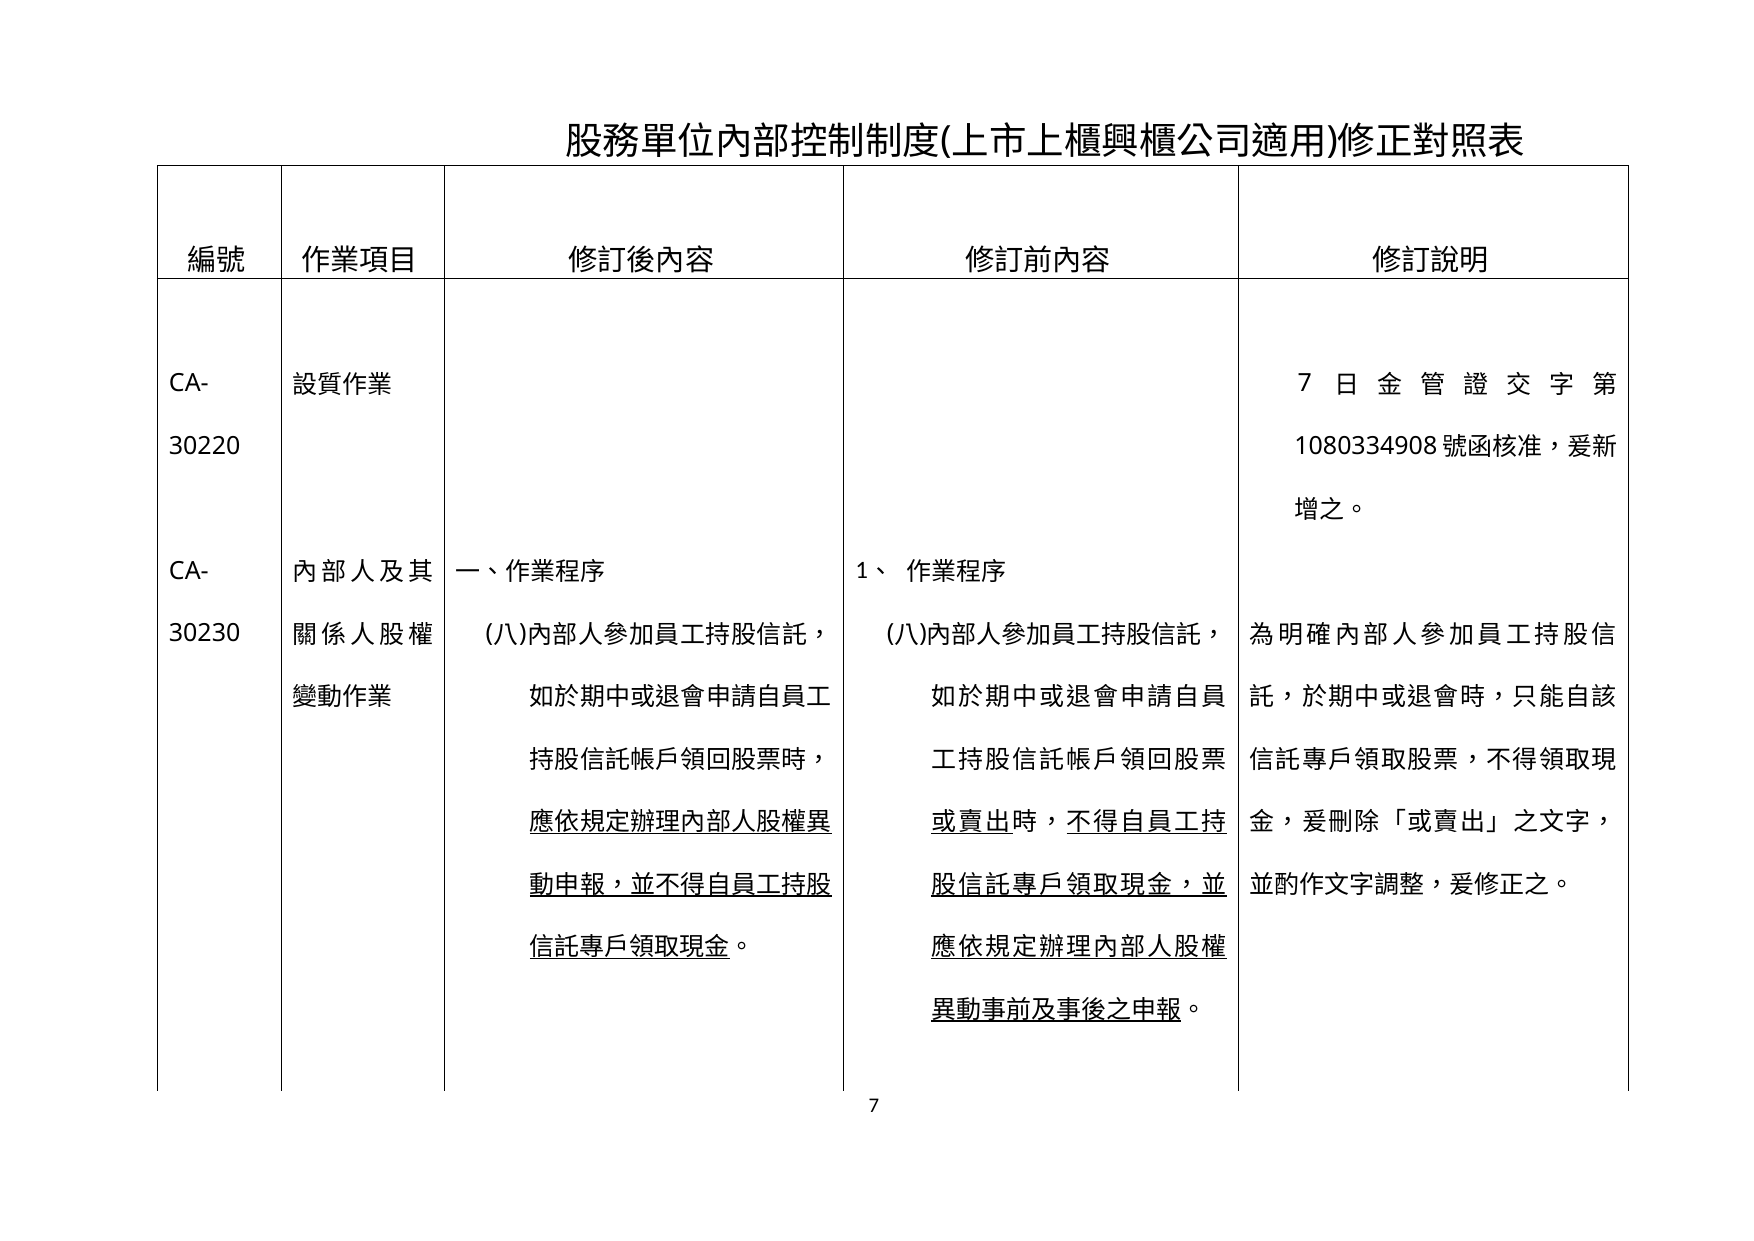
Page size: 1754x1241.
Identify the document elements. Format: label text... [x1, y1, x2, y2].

table_cell 內部人及其關係人股權變動作業 [282, 528, 444, 1091]
table_cell CA-30230 [158, 528, 281, 1091]
table_cell 修訂說明 [1239, 166, 1628, 278]
table_cell 修訂後內容 [445, 166, 843, 278]
table_cell 7日金管證交字第1080334908號函核准，爰新增之。 [1239, 279, 1628, 528]
table_cell 作業程序 (八)內部人參加員工持股信託，如於期中或退會申請自員工持股信託帳戶領回股票或賣出時，不得自員工持股信託專戶領取現金，並應依規定辦理內部人股權異動事前及事後之申報。 [844, 528, 1238, 1091]
table_cell [844, 279, 1238, 528]
table_header 股務單位內部控制制度(上市上櫃興櫃公司適用)修正對照表 [158, 91, 1629, 165]
table_cell 設質作業 [282, 279, 444, 528]
table_cell CA-30220 [158, 279, 281, 528]
table_cell 一、作業程序 (八)內部人參加員工持股信託，如於期中或退會申請自員工持股信託帳戶領回股票時，應依規定辦理內部人股權異動申報，並不得自員工持股信託專戶領取現金。 [445, 528, 843, 1091]
table_cell 修訂前內容 [844, 166, 1238, 278]
table_cell 作業項目 [282, 166, 444, 278]
table_cell 編號 [158, 166, 281, 278]
table_cell [445, 279, 843, 528]
table_cell 為明確內部人參加員工持股信託，於期中或退會時，只能自該信託專戶領取股票，不得領取現金，爰刪除「或賣出」之文字，並酌作文字調整，爰修正之。 [1239, 528, 1628, 1091]
